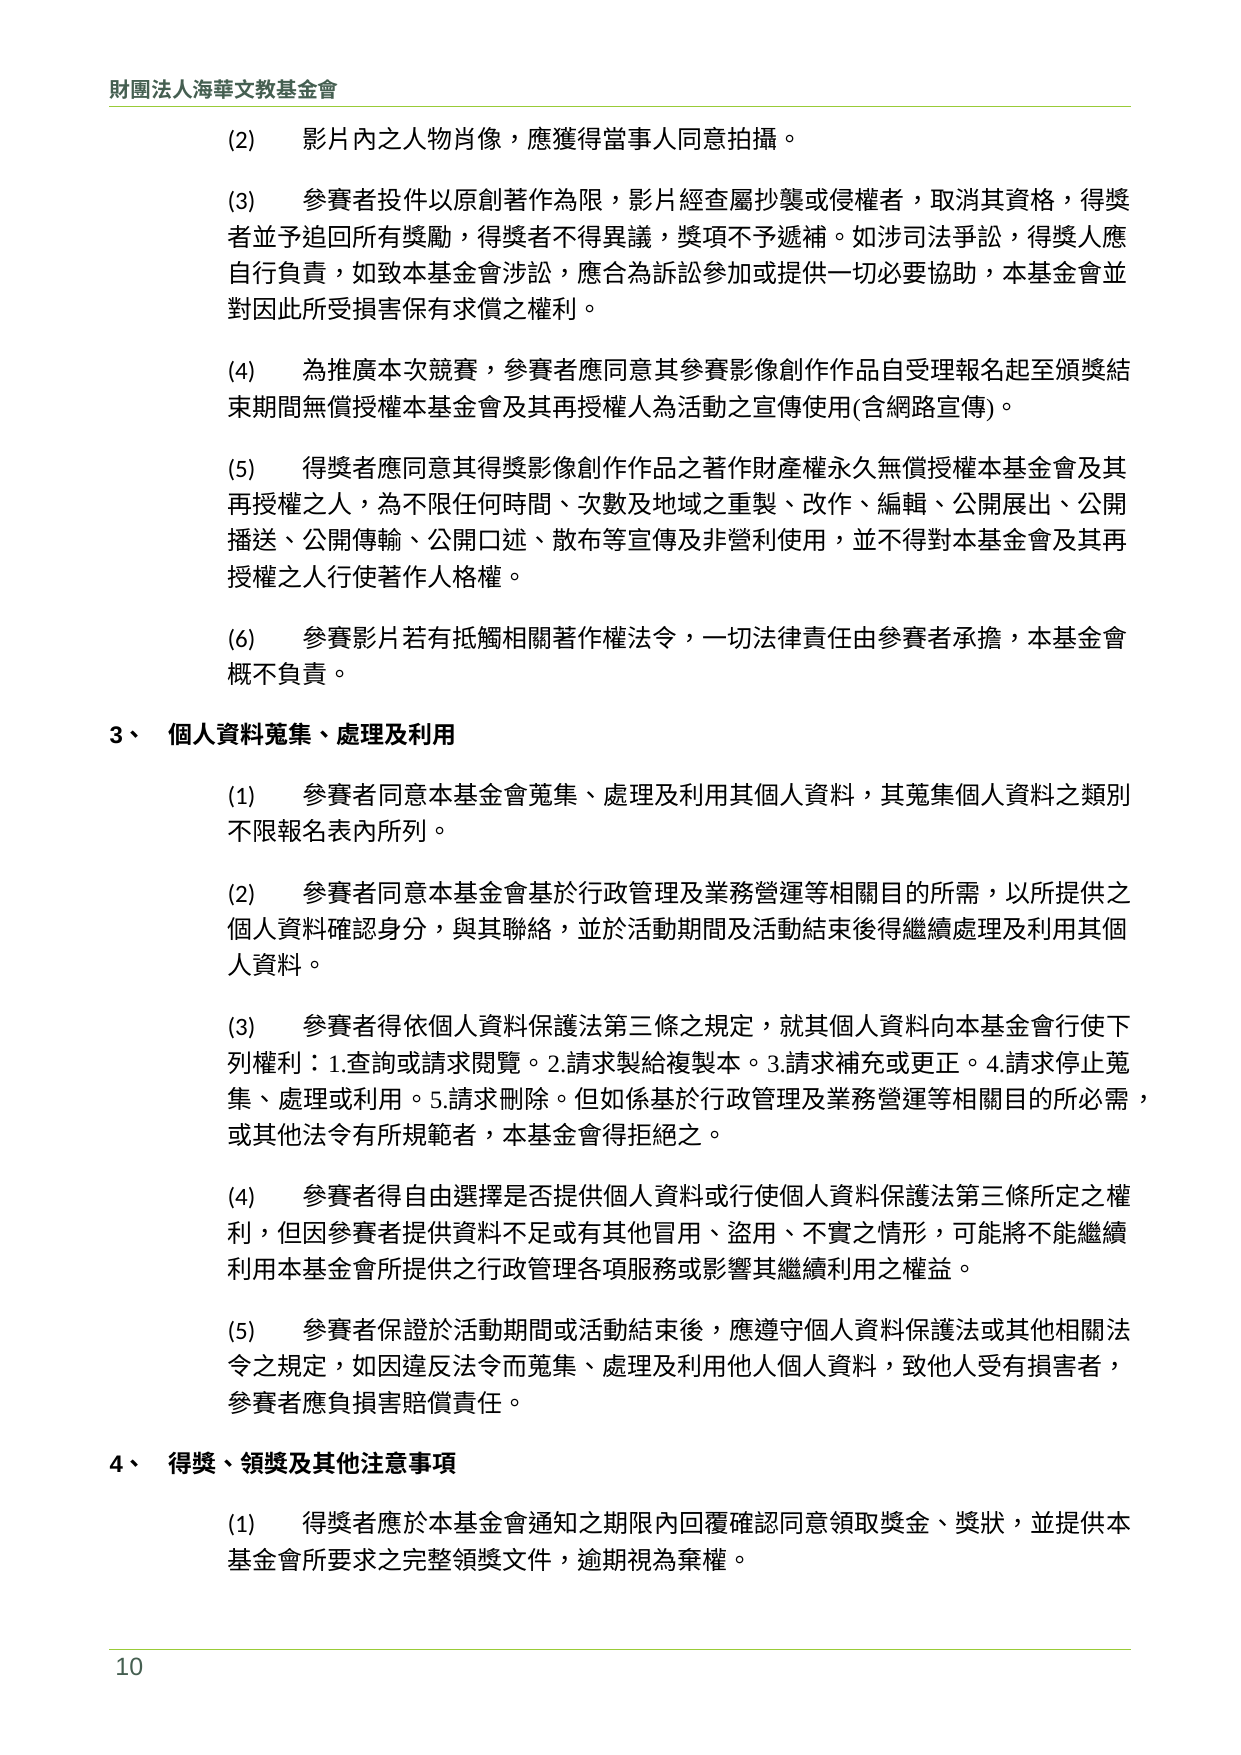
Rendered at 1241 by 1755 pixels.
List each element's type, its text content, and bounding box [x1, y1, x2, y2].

list 參賽者得依個人資料保護法第三條之規定，就其個人資料向本基金會行使下列權利：1.查詢或請求閱覽。2.請求製給複製本。3.請求補充或更正。4.請求停止蒐集、處理或利用。5.請求刪除。但如係基於行政管理及業務營運等相關目的所必需，或其他法令有所規範者，本基金會得拒絕之。 [227, 1007, 1131, 1152]
list 影片內之人物肖像，應獲得當事人同意拍攝。 [227, 119, 1131, 156]
list 參賽影片若有抵觸相關著作權法令，一切法律責任由參賽者承擔，本基金會概不負責。 [227, 618, 1131, 691]
list 得獎者應於本基金會通知之期限內回覆確認同意領取獎金、獎狀，並提供本基金會所要求之完整領獎文件，逾期視為棄權。 [227, 1504, 1131, 1576]
list 個人資料蒐集、處理及利用 [109, 716, 1131, 751]
list 參賽者同意本基金會基於行政管理及業務營運等相關目的所需，以所提供之個人資料確認身分，與其聯絡，並於活動期間及活動結束後得繼續處理及利用其個人資料。 [227, 873, 1131, 982]
list 參賽者投件以原創著作為限，影片經查屬抄襲或侵權者，取消其資格，得獎者並予追回所有獎勵，得獎者不得異議，獎項不予遞補。如涉司法爭訟，得獎人應自行負責，如致本基金會涉訟，應合為訴訟參加或提供一切必要協助，本基金會並對因此所受損害保有求償之權利。 [227, 181, 1131, 326]
list 參賽者同意本基金會蒐集、處理及利用其個人資料，其蒐集個人資料之類別不限報名表內所列。 [227, 776, 1131, 848]
list 得獎、領獎及其他注意事項 [109, 1444, 1131, 1479]
list 參賽者得自由選擇是否提供個人資料或行使個人資料保護法第三條所定之權利，但因參賽者提供資料不足或有其他冒用、盜用、不實之情形，可能將不能繼續利用本基金會所提供之行政管理各項服務或影響其繼續利用之權益。 [227, 1177, 1131, 1286]
list 為推廣本次競賽，參賽者應同意其參賽影像創作作品自受理報名起至頒獎結束期間無償授權本基金會及其再授權人為活動之宣傳使用(含網路宣傳)。 [227, 351, 1131, 423]
list 參賽者保證於活動期間或活動結束後，應遵守個人資料保護法或其他相關法令之規定，如因違反法令而蒐集、處理及利用他人個人資料，致他人受有損害者，參賽者應負損害賠償責任。 [227, 1311, 1131, 1419]
list 得獎者應同意其得獎影像創作作品之著作財產權永久無償授權本基金會及其再授權之人，為不限任何時間、次數及地域之重製、改作、編輯、公開展出、公開播送、公開傳輸、公開口述、散布等宣傳及非營利使用，並不得對本基金會及其再授權之人行使著作人格權。 [227, 448, 1131, 593]
